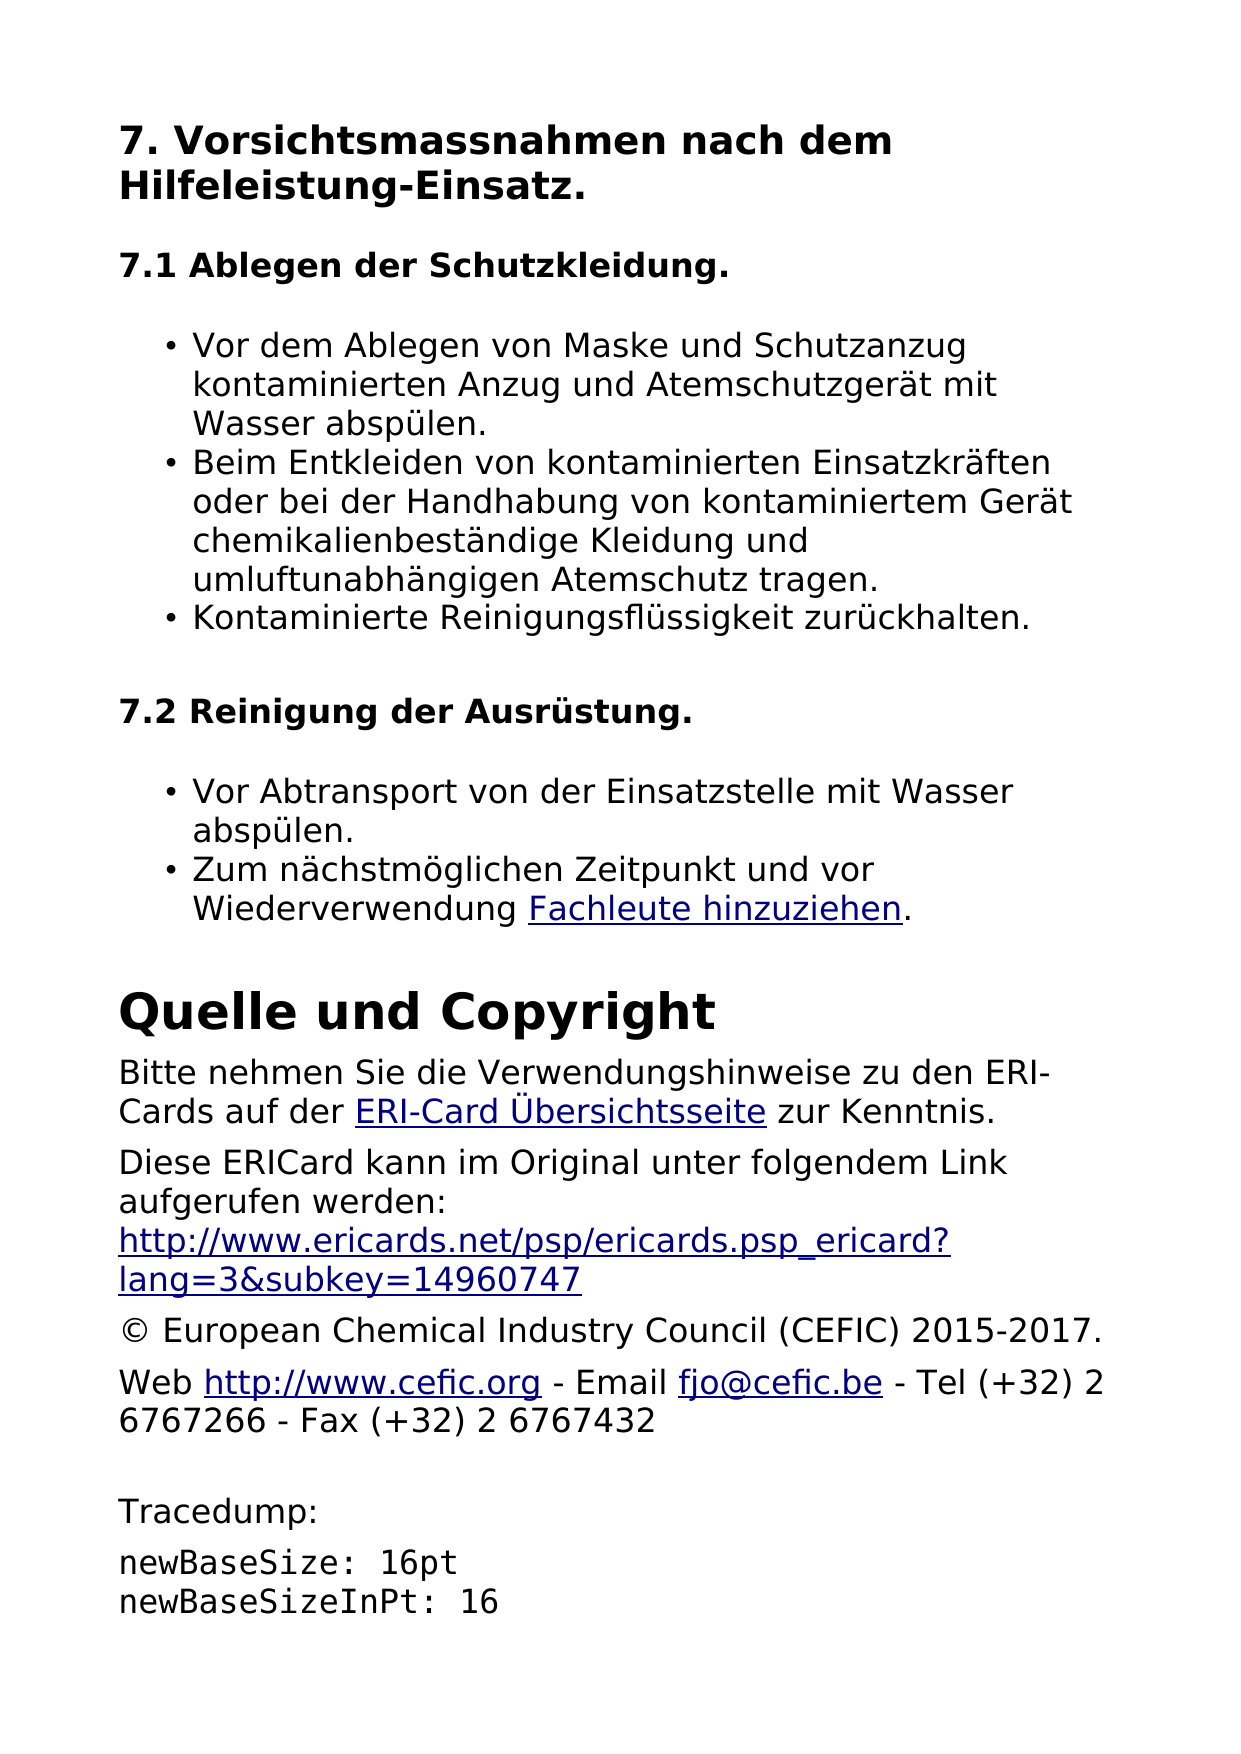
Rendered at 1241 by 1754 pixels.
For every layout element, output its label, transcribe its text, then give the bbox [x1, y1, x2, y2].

text Diese ERICard kann im Original unter folgendem Link aufgerufen werden: http://www.ericards.net/psp/ericards.psp_ericard?lang=3&subkey=14960747 [118, 1144, 1122, 1299]
text Tracedump: [118, 1453, 1122, 1531]
list Vor Abtransport von der Einsatzstelle mit Wasser abspülen. [177, 773, 1122, 851]
text Web http://www.cefic.org - Email fjo@cefic.be - Tel (+32) 2 6767266 - Fax (+32) 2 6767432 [118, 1363, 1122, 1441]
list Vor dem Ablegen von Maske und Schutzanzug kontaminierten Anzug und Atemschutzgerät mit Wasser abspülen. [177, 327, 1122, 443]
list Kontaminierte Reinigungsflüssigkeit zurückhalten. [177, 599, 1122, 638]
subtitle 7.2 Reinigung der Ausrüstung. [118, 692, 1122, 731]
list Zum nächstmöglichen Zeitpunkt und vor Wiederverwendung Fachleute hinzuziehen. [177, 851, 1122, 928]
text © European Chemical Industry Council (CEFIC) 2015-2017. [118, 1312, 1122, 1351]
subtitle Quelle und Copyright [118, 983, 1122, 1041]
subtitle 7. Vorsichtsmassnahmen nach dem Hilfeleistung-Einsatz. [118, 118, 1122, 208]
text newBaseSize: 16pt newBaseSizeInPt: 16 [118, 1543, 1122, 1621]
subtitle 7.1 Ablegen der Schutzkleidung. [118, 246, 1122, 285]
text Bitte nehmen Sie die Verwendungshinweise zu den ERI-Cards auf der ERI-Card Übersichtsseite zur Kenntnis. [118, 1054, 1122, 1131]
list Beim Entkleiden von kontaminierten Einsatzkräften oder bei der Handhabung von kontaminiertem Gerät chemikalienbeständige Kleidung und umluftunabhängigen Atemschutz tragen. [177, 443, 1122, 599]
